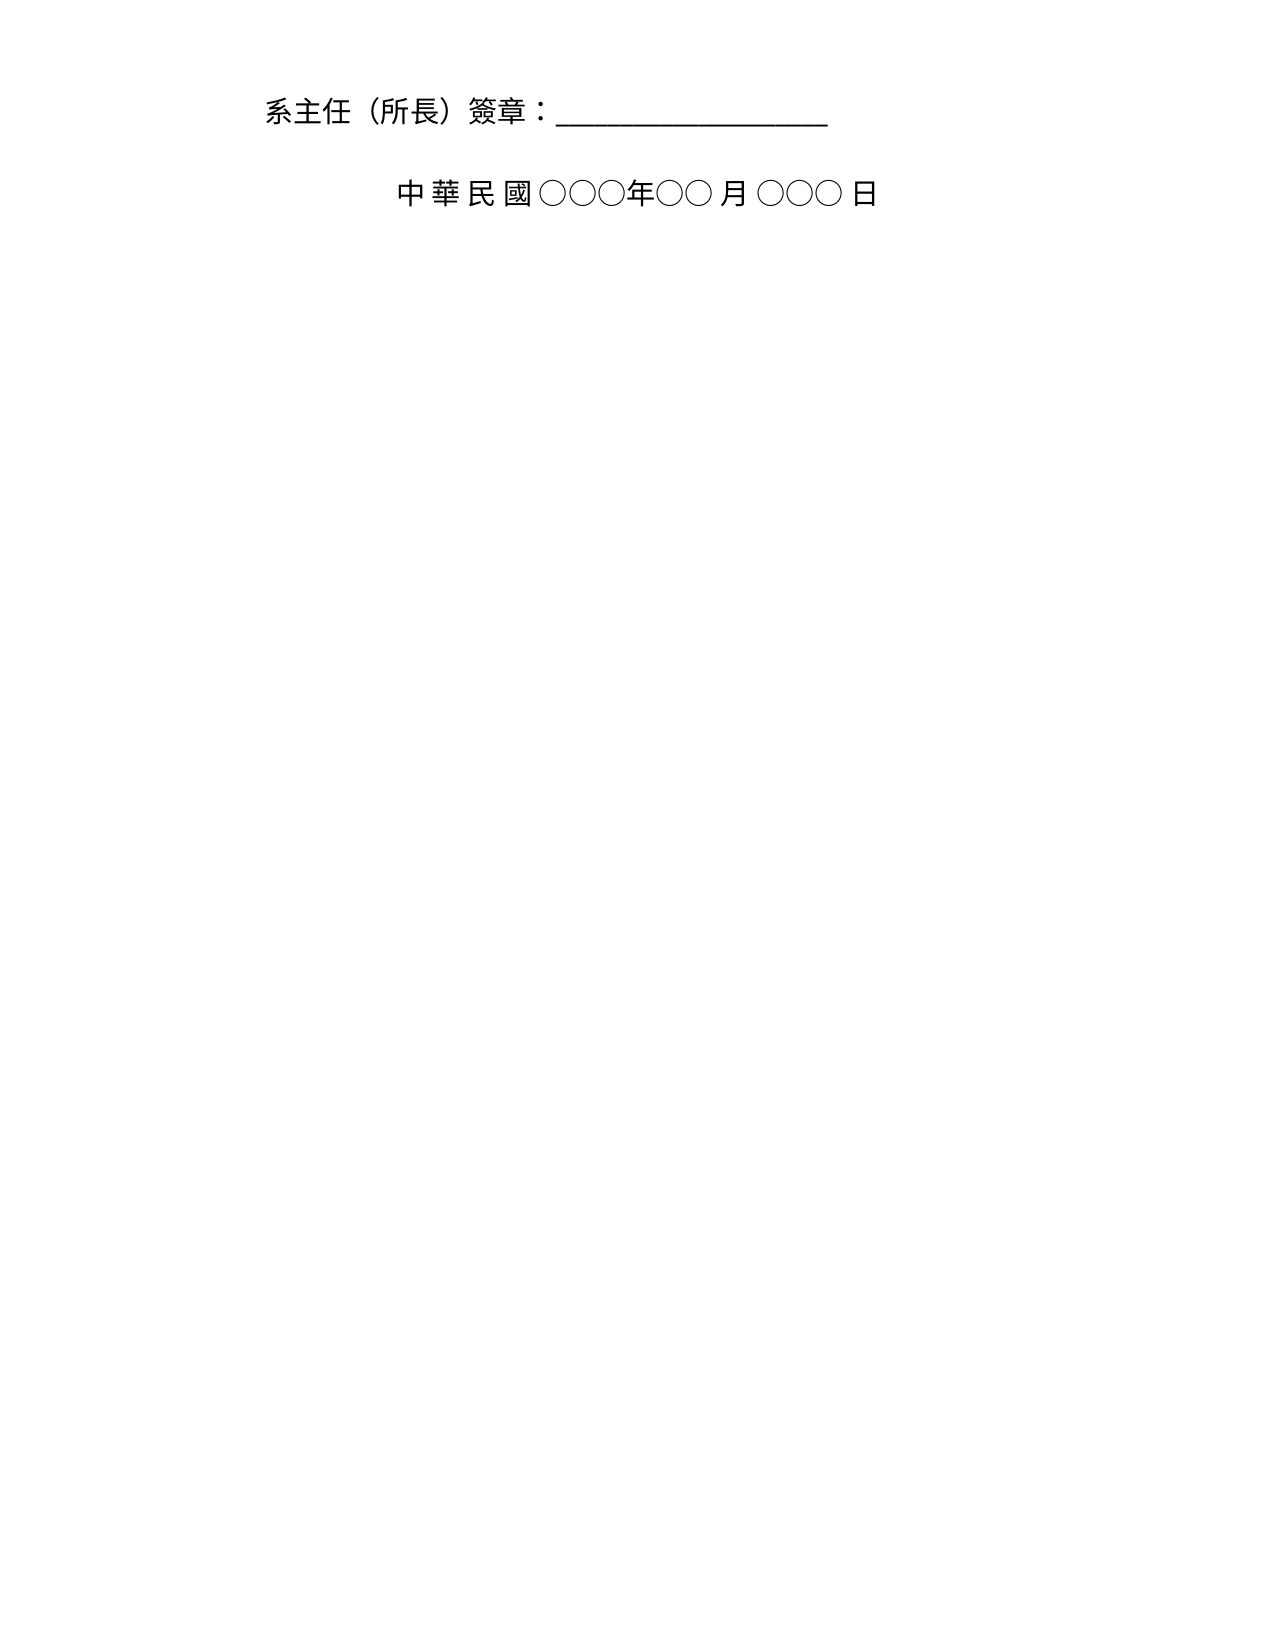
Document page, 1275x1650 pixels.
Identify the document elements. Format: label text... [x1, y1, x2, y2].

text 中 華 民 國 ○○○年○○ 月 ○○○ 日 [150, 171, 1125, 213]
text 系主任（所長）簽章：_____________________ [150, 89, 1119, 131]
